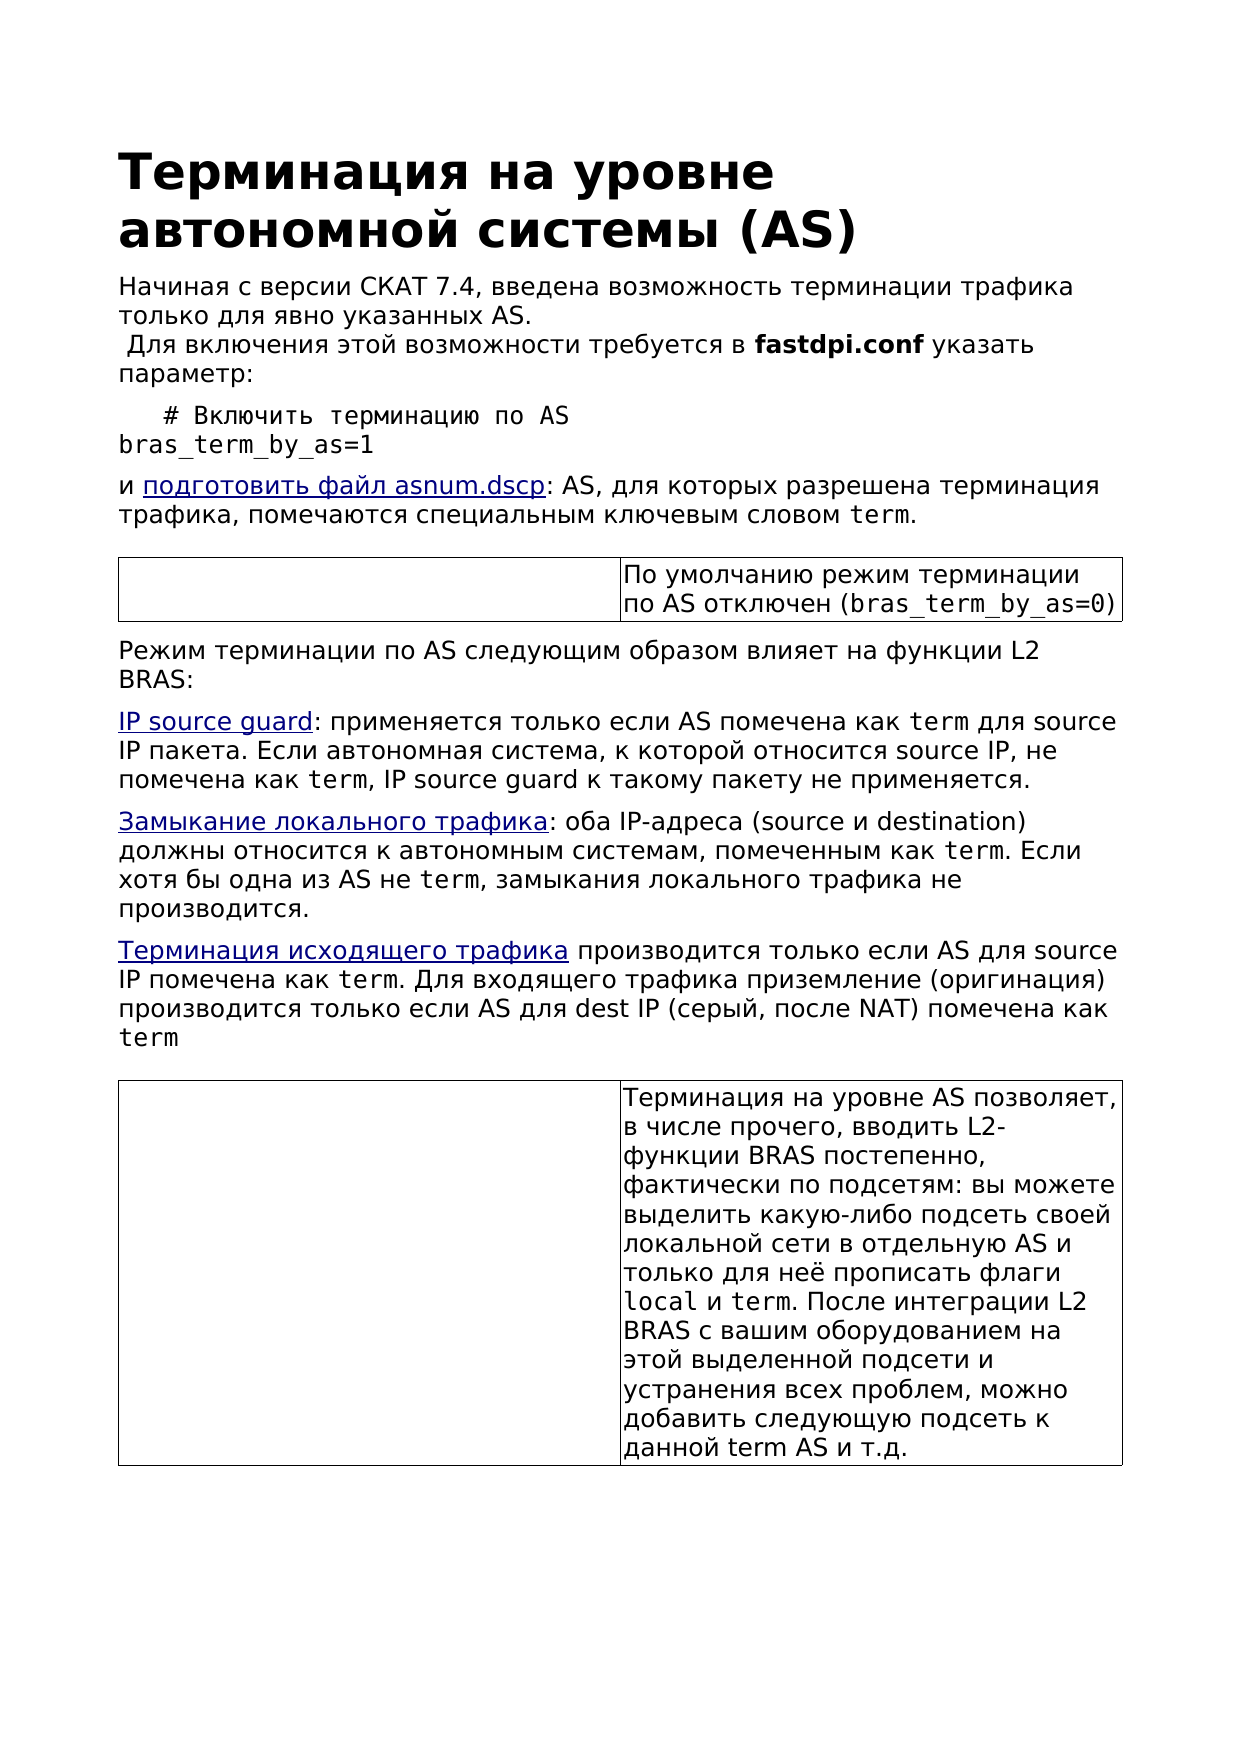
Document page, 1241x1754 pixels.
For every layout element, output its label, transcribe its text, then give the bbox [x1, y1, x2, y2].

text Режим терминации по AS следующим образом влияет на функции L2 BRAS: [118, 636, 1122, 694]
table_header По умолчанию режим терминации по AS отключен (bras_term_by_as=0) [621, 558, 1122, 621]
text Начиная с версии СКАТ 7.4, введена возможность терминации трафика только для явно указанных AS. Для включения этой возможности требуется в fastdpi.conf указать параметр: [118, 272, 1122, 389]
subtitle Терминация на уровне автономной системы (AS) [118, 143, 1122, 259]
text IP source guard: применяется только если AS помечена как term для source IP пакета. Если автономная система, к которой относится source IP, не помечена как term, IP source guard к такому пакету не применяется. [118, 707, 1122, 794]
table_header Терминация на уровне AS позволяет, в числе прочего, вводить L2-функции BRAS постепенно, фактически по подсетям: вы можете выделить какую-либо подсеть своей локальной сети в отдельную AS и только для неё прописать флаги local и term. После интеграции L2 BRAS с вашим оборудованием на этой выделенной подсети и устранения всех проблем, можно добавить следующую подсеть к данной term AS и т.д. [621, 1081, 1122, 1465]
table_header [119, 1081, 620, 1465]
text и подготовить файл asnum.dscp: AS, для которых разрешена терминация трафика, помечаются специальным ключевым словом term. [118, 471, 1122, 530]
table_header [119, 558, 620, 621]
text Терминация исходящего трафика производится только если AS для source IP помечена как term. Для входящего трафика приземление (оригинация) производится только если AS для dest IP (серый, после NAT) помечена как term [118, 936, 1122, 1053]
text Замыкание локального трафика: оба IP-адреса (source и destination) должны относится к автономным системам, помеченным как term. Если хотя бы одна из AS не term, замыкания локального трафика не производится. [118, 807, 1122, 924]
text # Включить терминацию по AS bras_term_by_as=1 [118, 401, 1122, 459]
